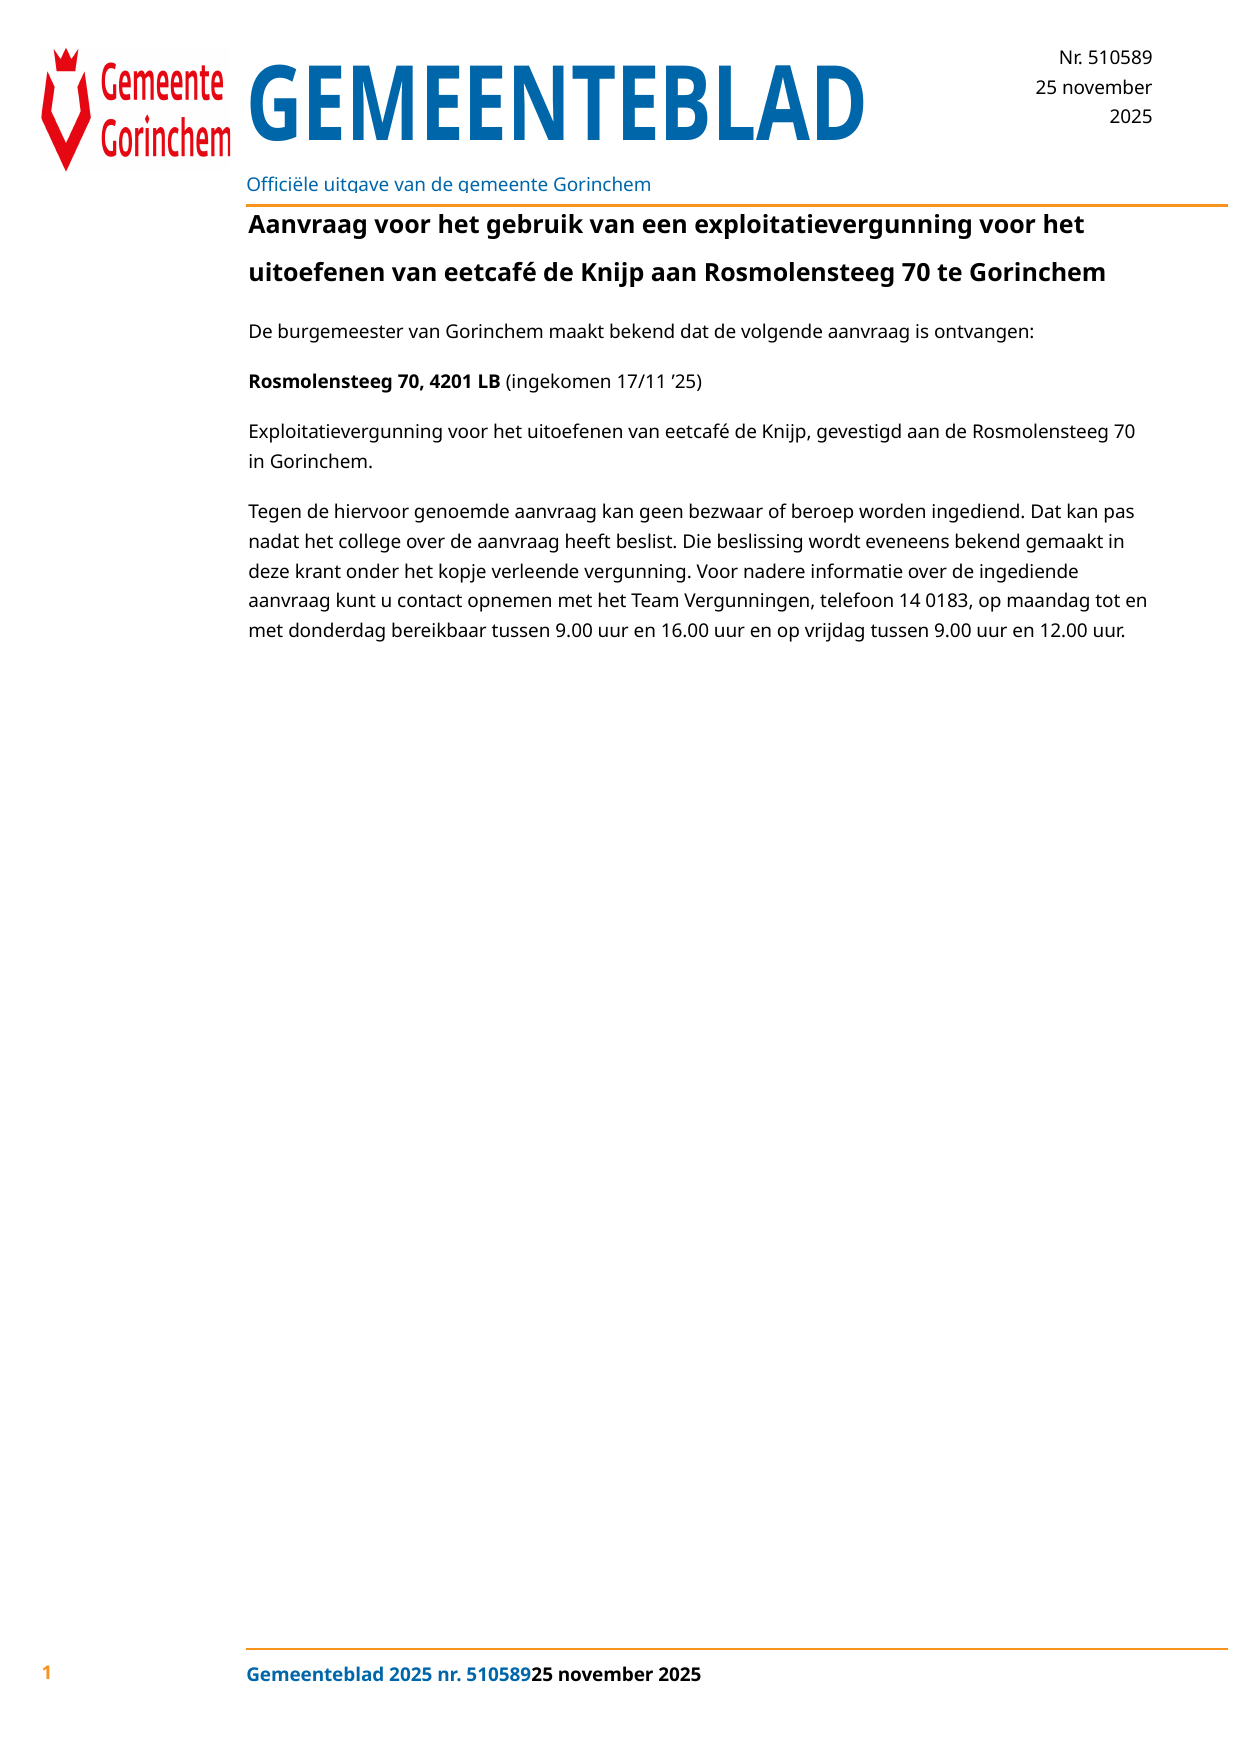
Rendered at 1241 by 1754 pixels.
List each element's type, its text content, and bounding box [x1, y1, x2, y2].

text Tegen de hiervoor genoemde aanvraag kan geen bezwaar of beroep worden ingediend. Dat kan pas nadat het college over de aanvraag heeft beslist. Die beslissing wordt eveneens bekend gemaakt in deze krant onder het kopje verleende vergunning. Voor nadere informatie over de ingediende aanvraag kunt u contact opnemen met het Team Vergunningen, telefoon 14 0183, op maandag tot en met donderdag bereikbaar tussen 9.00 uur en 16.00 uur en op vrijdag tussen 9.00 uur en 12.00 uur. [248, 499, 1152, 643]
text Rosmolensteeg 70, 4201 LB (ingekomen 17/11 ’25) [248, 368, 1152, 394]
picture [41, 47, 231, 172]
text De burgemeester van Gorinchem maakt bekend dat de volgende aanvraag is ontvangen: [248, 318, 1152, 344]
text Exploitatievergunning voor het uitoefenen van eetcafé de Knijp, gevestigd aan de Rosmolensteeg 70 in Gorinchem. [248, 419, 1152, 474]
text Aanvraag voor het gebruik van een exploitatievergunning voor het uitoefenen van eetcafé de Knijp aan Rosmolensteeg 70 te Gorinchem [248, 207, 1152, 288]
